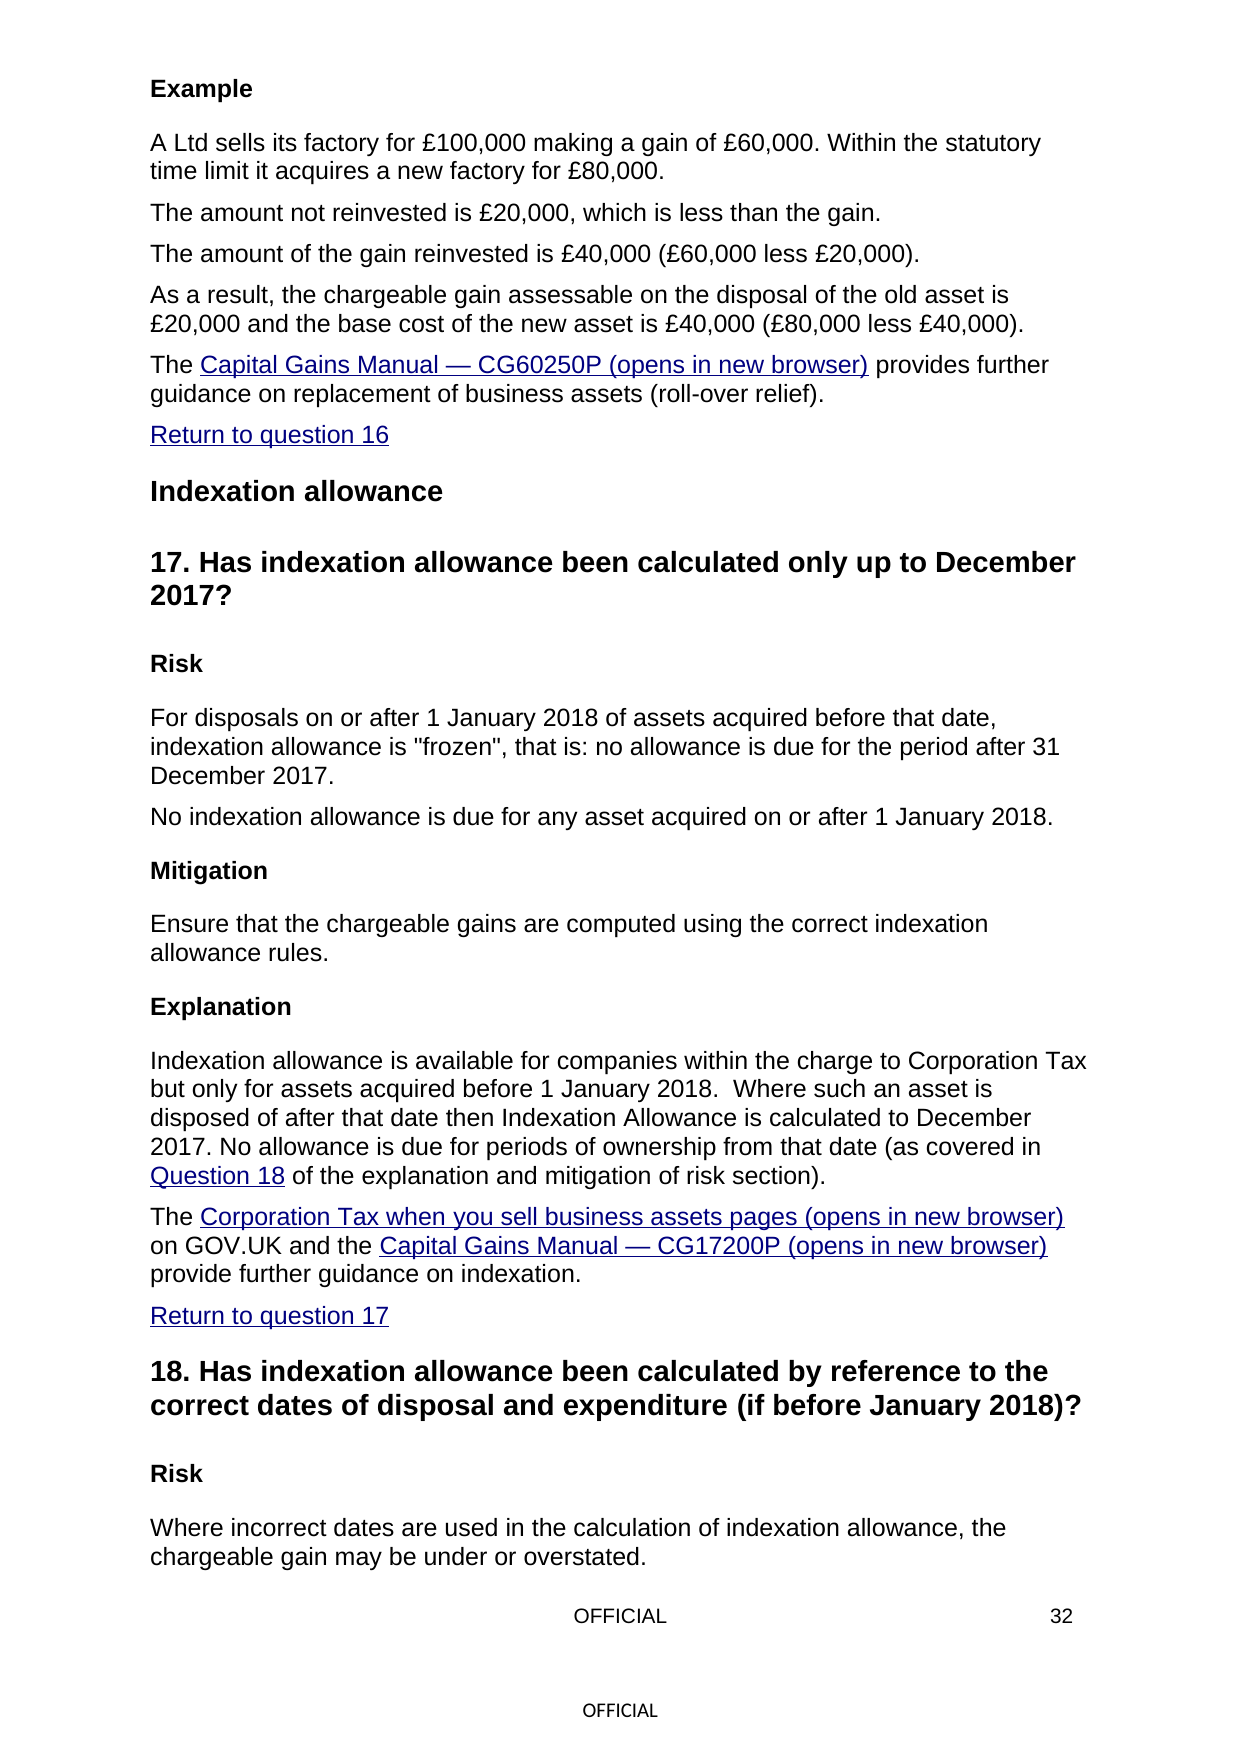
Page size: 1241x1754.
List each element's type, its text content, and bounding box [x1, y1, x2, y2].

text The amount of the gain reinvested is £40,000 (£60,000 less £20,000). [150, 239, 1090, 267]
text The Capital Gains Manual — CG60250P (opens in new browser) provides further guidance on replacement of business assets (roll-over relief). [150, 350, 1090, 407]
text Return to question 16 [150, 420, 1090, 449]
text As a result, the chargeable gain assessable on the disposal of the old asset is £20,000 and the base cost of the new asset is £40,000 (£80,000 less £40,000). [150, 280, 1090, 337]
text Return to question 17 [150, 1301, 1090, 1329]
subtitle Explanation [150, 992, 1090, 1021]
text Indexation allowance is available for companies within the charge to Corporation Tax but only for assets acquired before 1 January 2018. Where such an asset is disposed of after that date then Indexation Allowance is calculated to December 2017. No allowance is due for periods of ownership from that date (as covered in Question 18 of the explanation and mitigation of risk section). [150, 1046, 1090, 1189]
subtitle Mitigation [150, 856, 1090, 884]
text No indexation allowance is due for any asset acquired on or after 1 January 2018. [150, 802, 1090, 831]
text Where incorrect dates are used in the calculation of indexation allowance, the chargeable gain may be under or overstated. [150, 1513, 1090, 1570]
text For disposals on or after 1 January 2018 of assets acquired before that date, indexation allowance is "frozen", that is: no allowance is due for the period after 31 December 2017. [150, 703, 1090, 789]
subtitle 17. Has indexation allowance been calculated only up to December 2017? [150, 545, 1090, 612]
subtitle Risk [150, 1459, 1090, 1488]
text A Ltd sells its factory for £100,000 making a gain of £60,000. Within the statutory time limit it acquires a new factory for £80,000. [150, 127, 1090, 185]
text The amount not reinvested is £20,000, which is less than the gain. [150, 197, 1090, 226]
subtitle Indexation allowance [150, 474, 1090, 507]
subtitle Example [150, 74, 1090, 102]
text The Corporation Tax when you sell business assets pages (opens in new browser) on GOV.UK and the Capital Gains Manual — CG17200P (opens in new browser) provide further guidance on indexation. [150, 1202, 1090, 1288]
subtitle Risk [150, 649, 1090, 678]
text Ensure that the chargeable gains are computed using the correct indexation allowance rules. [150, 909, 1090, 967]
subtitle 18. Has indexation allowance been calculated by reference to the correct dates of disposal and expenditure (if before January 2018)? [150, 1354, 1090, 1421]
